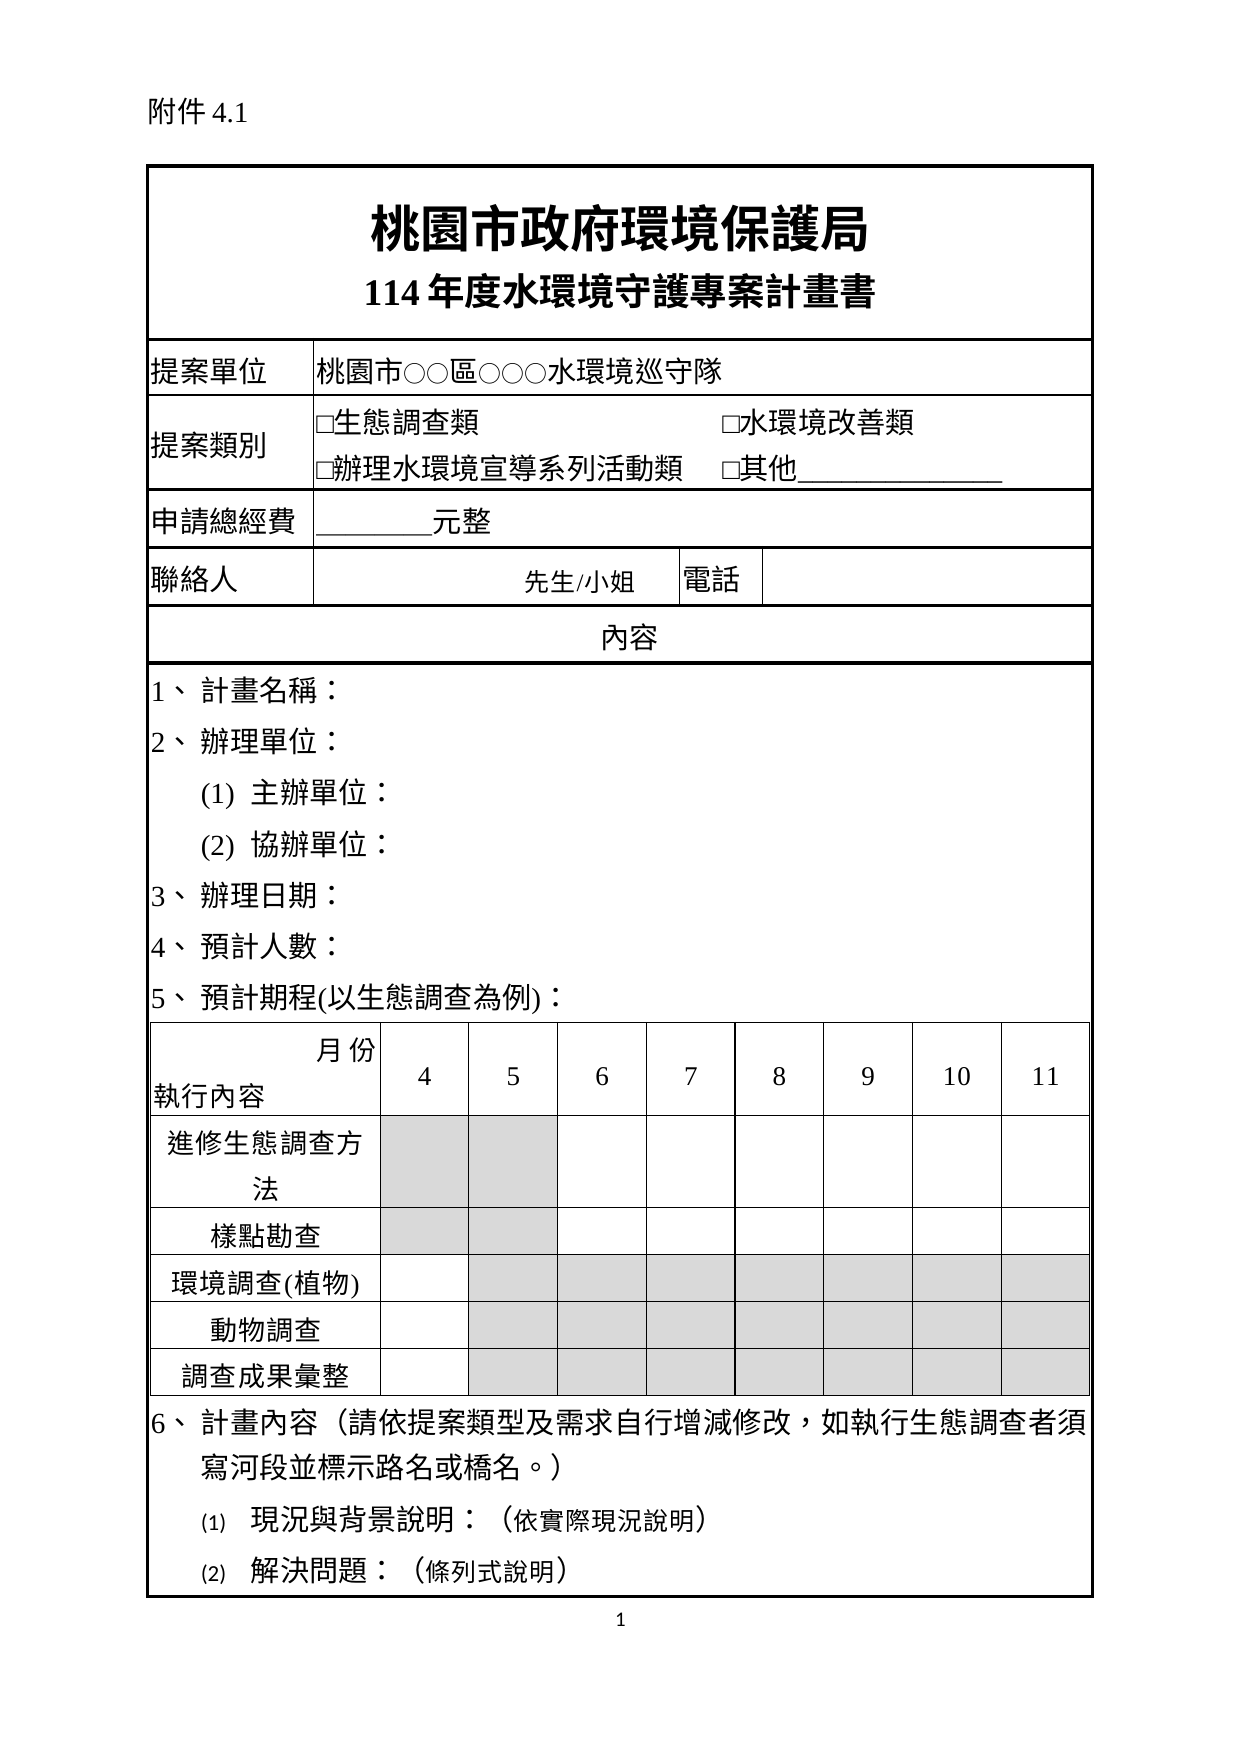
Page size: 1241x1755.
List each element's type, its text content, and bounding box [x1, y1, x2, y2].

table_cell [647, 1349, 734, 1395]
table_cell □生態調查類 □辦理水環境宣導系列活動類 [314, 396, 719, 488]
table_cell [824, 1208, 912, 1254]
text 附件4.1 [148, 88, 1093, 131]
table_cell [647, 1116, 734, 1207]
table_cell [558, 1255, 646, 1301]
table_cell 提案單位 [149, 341, 313, 394]
table_header 月份 執行內容 [151, 1023, 380, 1114]
table_header 10 [913, 1023, 1001, 1114]
table_header 8 [736, 1023, 823, 1114]
table_cell [913, 1255, 1001, 1301]
table_cell [1002, 1116, 1089, 1207]
table_cell [469, 1116, 557, 1207]
table_cell [913, 1349, 1001, 1395]
table_cell [381, 1116, 468, 1207]
table_cell □水環境改善類 □其他______________ [719, 396, 1091, 488]
table_cell 調查成果彙整 [151, 1349, 380, 1395]
table_cell 樣點勘查 [151, 1208, 380, 1254]
table_header 6 [558, 1023, 646, 1114]
table_cell [469, 1349, 557, 1395]
table_cell [736, 1116, 823, 1207]
table_cell [824, 1302, 912, 1348]
table_header 4 [381, 1023, 468, 1114]
table_cell [736, 1349, 823, 1395]
table_cell [824, 1255, 912, 1301]
table_cell [558, 1208, 646, 1254]
table_cell [913, 1116, 1001, 1207]
table_cell [763, 549, 1091, 603]
table_header 11 [1002, 1023, 1089, 1114]
table_header 7 [647, 1023, 734, 1114]
table_cell 內容 [149, 607, 1091, 661]
table_cell ＿＿＿＿元整 [314, 491, 1091, 546]
table_cell [558, 1349, 646, 1395]
table_cell [736, 1208, 823, 1254]
table_cell [1002, 1349, 1089, 1395]
table_cell [913, 1302, 1001, 1348]
table_cell [736, 1255, 823, 1301]
table_cell 先生/小姐 [314, 549, 679, 603]
table_cell 申請總經費 [149, 491, 313, 546]
table_cell [824, 1349, 912, 1395]
table_header 9 [824, 1023, 912, 1114]
table_cell 進修生態調查方法 [151, 1116, 380, 1207]
table_cell [381, 1208, 468, 1254]
table_cell [1002, 1255, 1089, 1301]
table_cell [1002, 1208, 1089, 1254]
table_cell [469, 1255, 557, 1301]
table_cell [381, 1255, 468, 1301]
table_cell [824, 1116, 912, 1207]
table_cell [736, 1302, 823, 1348]
table_header 5 [469, 1023, 557, 1114]
table_header 桃園市政府環境保護局 114年度水環境守護專案計畫書 [149, 168, 1091, 338]
table_cell 環境調查(植物) [151, 1255, 380, 1301]
table_cell [558, 1116, 646, 1207]
table_cell 提案類別 [149, 396, 313, 488]
table_cell [558, 1302, 646, 1348]
table_cell [469, 1208, 557, 1254]
table_cell [647, 1302, 734, 1348]
table_cell 動物調查 [151, 1302, 380, 1348]
table_cell [913, 1208, 1001, 1254]
table_cell 桃園市○○區○○○水環境巡守隊 [314, 341, 1091, 394]
table_cell [381, 1349, 468, 1395]
table_cell [381, 1302, 468, 1348]
table_cell [1002, 1302, 1089, 1348]
table_cell [469, 1302, 557, 1348]
table_cell [647, 1208, 734, 1254]
table_cell 電話 [680, 549, 762, 603]
table_cell [647, 1255, 734, 1301]
table_cell 計畫名稱： 辦理單位： 主辦單位： 協辦單位： 辦理日期： 預計人數： 預計期程(以生態調查為例)： 計畫內容（請依提案類型及需求自行增減修改，如執行生態調查者須寫河段並標示路名或橋名。） 現況與背景說明：（依實際現況說明） 解決問題：（條列式說明） 計畫目標：（預計達成之目標） 執行內容方法：（說明辦理方式、流程步驟等） 預期效益：（說明可達到之效益） 計畫經費：（請依提案類型及需求自行修改）(單位：元) [149, 665, 1091, 1595]
table_cell 聯絡人 [149, 549, 313, 603]
